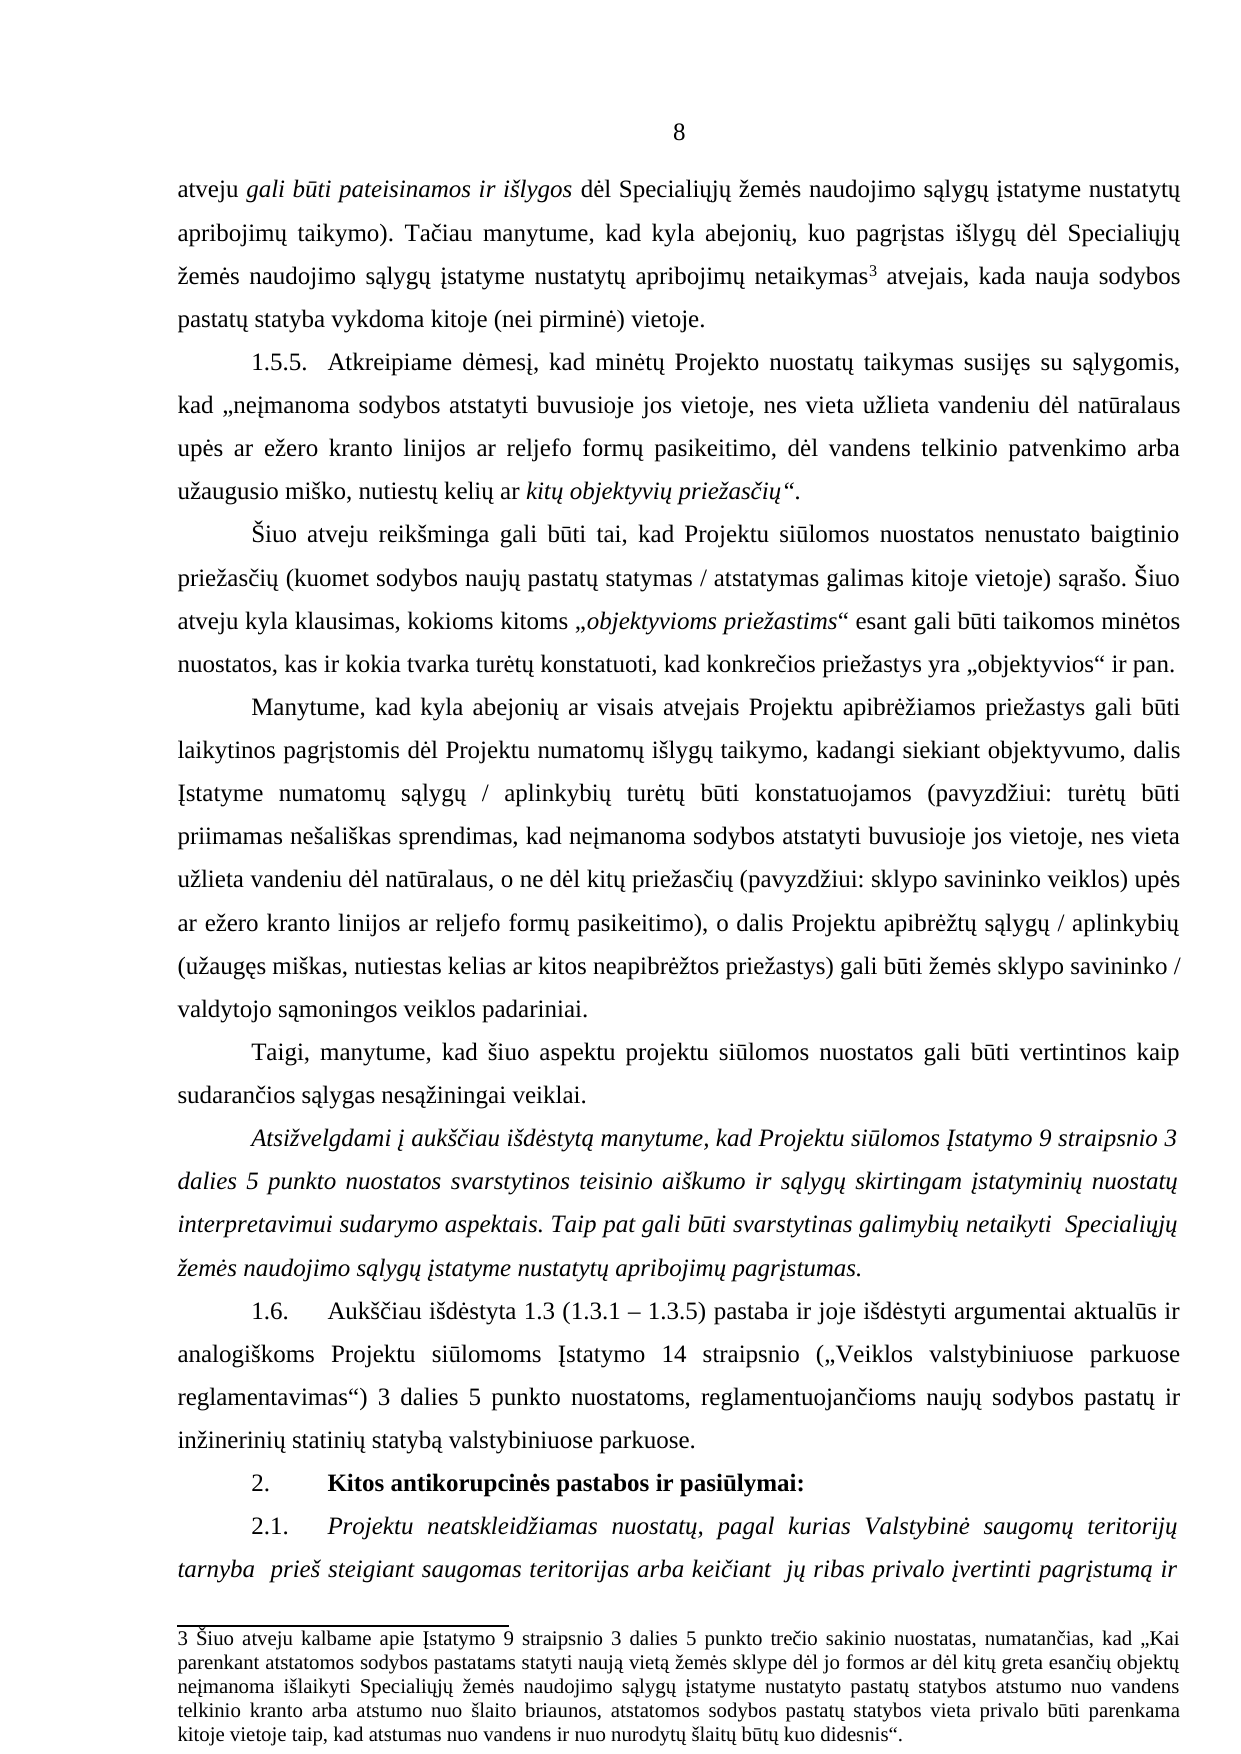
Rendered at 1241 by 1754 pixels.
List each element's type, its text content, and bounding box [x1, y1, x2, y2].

list Aukščiau išdėstyta 1.3 (1.3.1 – 1.3.5) pastaba ir joje išdėstyti argumentai aktualūs ir analogiškoms Projektu siūlomoms Įstatymo 14 straipsnio („Veiklos valstybiniuose parkuose reglamentavimas“) 3 dalies 5 punkto nuostatoms, reglamentuojančioms naujų sodybos pastatų ir inžinerinių statinių statybą valstybiniuose parkuose. [177, 1296, 1181, 1454]
text Taigi, manytume, kad šiuo aspektu projektu siūlomos nuostatos gali būti vertintinos kaip sudarančios sąlygas nesąžiningai veiklai. [177, 1037, 1181, 1109]
list Kitos antikorupcinės pastabos ir pasiūlymai: [177, 1468, 1181, 1497]
list atveju gali būti pateisinamos ir išlygos dėl Specialiųjų žemės naudojimo sąlygų įstatyme nustatytų apribojimų taikymo). Tačiau manytume, kad kyla abejonių, kuo pagrįstas išlygų dėl Specialiųjų žemės naudojimo sąlygų įstatyme nustatytų apribojimų netaikymas atvejais, kada nauja sodybos pastatų statyba vykdoma kitoje (nei pirminė) vietoje. [177, 174, 1181, 333]
text Manytume, kad kyla abejonių ar visais atvejais Projektu apibrėžiamos priežastys gali būti laikytinos pagrįstomis dėl Projektu numatomų išlygų taikymo, kadangi siekiant objektyvumo, dalis Įstatyme numatomų sąlygų / aplinkybių turėtų būti konstatuojamos (pavyzdžiui: turėtų būti priimamas nešališkas sprendimas, kad neįmanoma sodybos atstatyti buvusioje jos vietoje, nes vieta užlieta vandeniu dėl natūralaus, o ne dėl kitų priežasčių (pavyzdžiui: sklypo savininko veiklos) upės ar ežero kranto linijos ar reljefo formų pasikeitimo), o dalis Projektu apibrėžtų sąlygų / aplinkybių (užaugęs miškas, nutiestas kelias ar kitos neapibrėžtos priežastys) gali būti žemės sklypo savininko / valdytojo sąmoningos veiklos padariniai. [177, 692, 1181, 1023]
list Atsižvelgdami į aukščiau išdėstytą manytume, kad Projektu siūlomos Įstatymo 9 straipsnio 3 dalies 5 punkto nuostatos svarstytinos teisinio aiškumo ir sąlygų skirtingam įstatyminių nuostatų interpretavimui sudarymo aspektais. Taip pat gali būti svarstytinas galimybių netaikyti Specialiųjų žemės naudojimo sąlygų įstatyme nustatytų apribojimų pagrįstumas. [177, 1123, 1181, 1281]
list Šiuo atveju reikšminga gali būti tai, kad Projektu siūlomos nuostatos nenustato baigtinio priežasčių (kuomet sodybos naujų pastatų statymas / atstatymas galimas kitoje vietoje) sąrašo. Šiuo atveju kyla klausimas, kokioms kitoms „objektyvioms priežastims“ esant gali būti taikomos minėtos nuostatos, kas ir kokia tvarka turėtų konstatuoti, kad konkrečios priežastys yra „objektyvios“ ir pan. [177, 519, 1181, 678]
list Šiuo atveju kalbame apie Įstatymo 9 straipsnio 3 dalies 5 punkto trečio sakinio nuostatas, numatančias, kad „Kai parenkant atstatomos sodybos pastatams statyti naują vietą žemės sklype dėl jo formos ar dėl kitų greta esančių objektų neįmanoma išlaikyti Specialiųjų žemės naudojimo sąlygų įstatyme nustatyto pastatų statybos atstumo nuo vandens telkinio kranto arba atstumo nuo šlaito briaunos, atstatomos sodybos pastatų statybos vieta privalo būti parenkama kitoje vietoje taip, kad atstumas nuo vandens ir nuo nurodytų šlaitų būtų kuo didesnis“. [177, 1626, 1181, 1746]
list Projektu neatskleidžiamas nuostatų, pagal kurias Valstybinė saugomų teritorijų tarnyba prieš steigiant saugomas teritorijas arba keičiant jų ribas privalo įvertinti pagrįstumą ir [177, 1511, 1181, 1583]
list Atkreipiame dėmesį, kad minėtų Projekto nuostatų taikymas susijęs su sąlygomis, kad „neįmanoma sodybos atstatyti buvusioje jos vietoje, nes vieta užlieta vandeniu dėl natūralaus upės ar ežero kranto linijos ar reljefo formų pasikeitimo, dėl vandens telkinio patvenkimo arba užaugusio miško, nutiestų kelių ar kitų objektyvių priežasčių“. [177, 347, 1181, 505]
